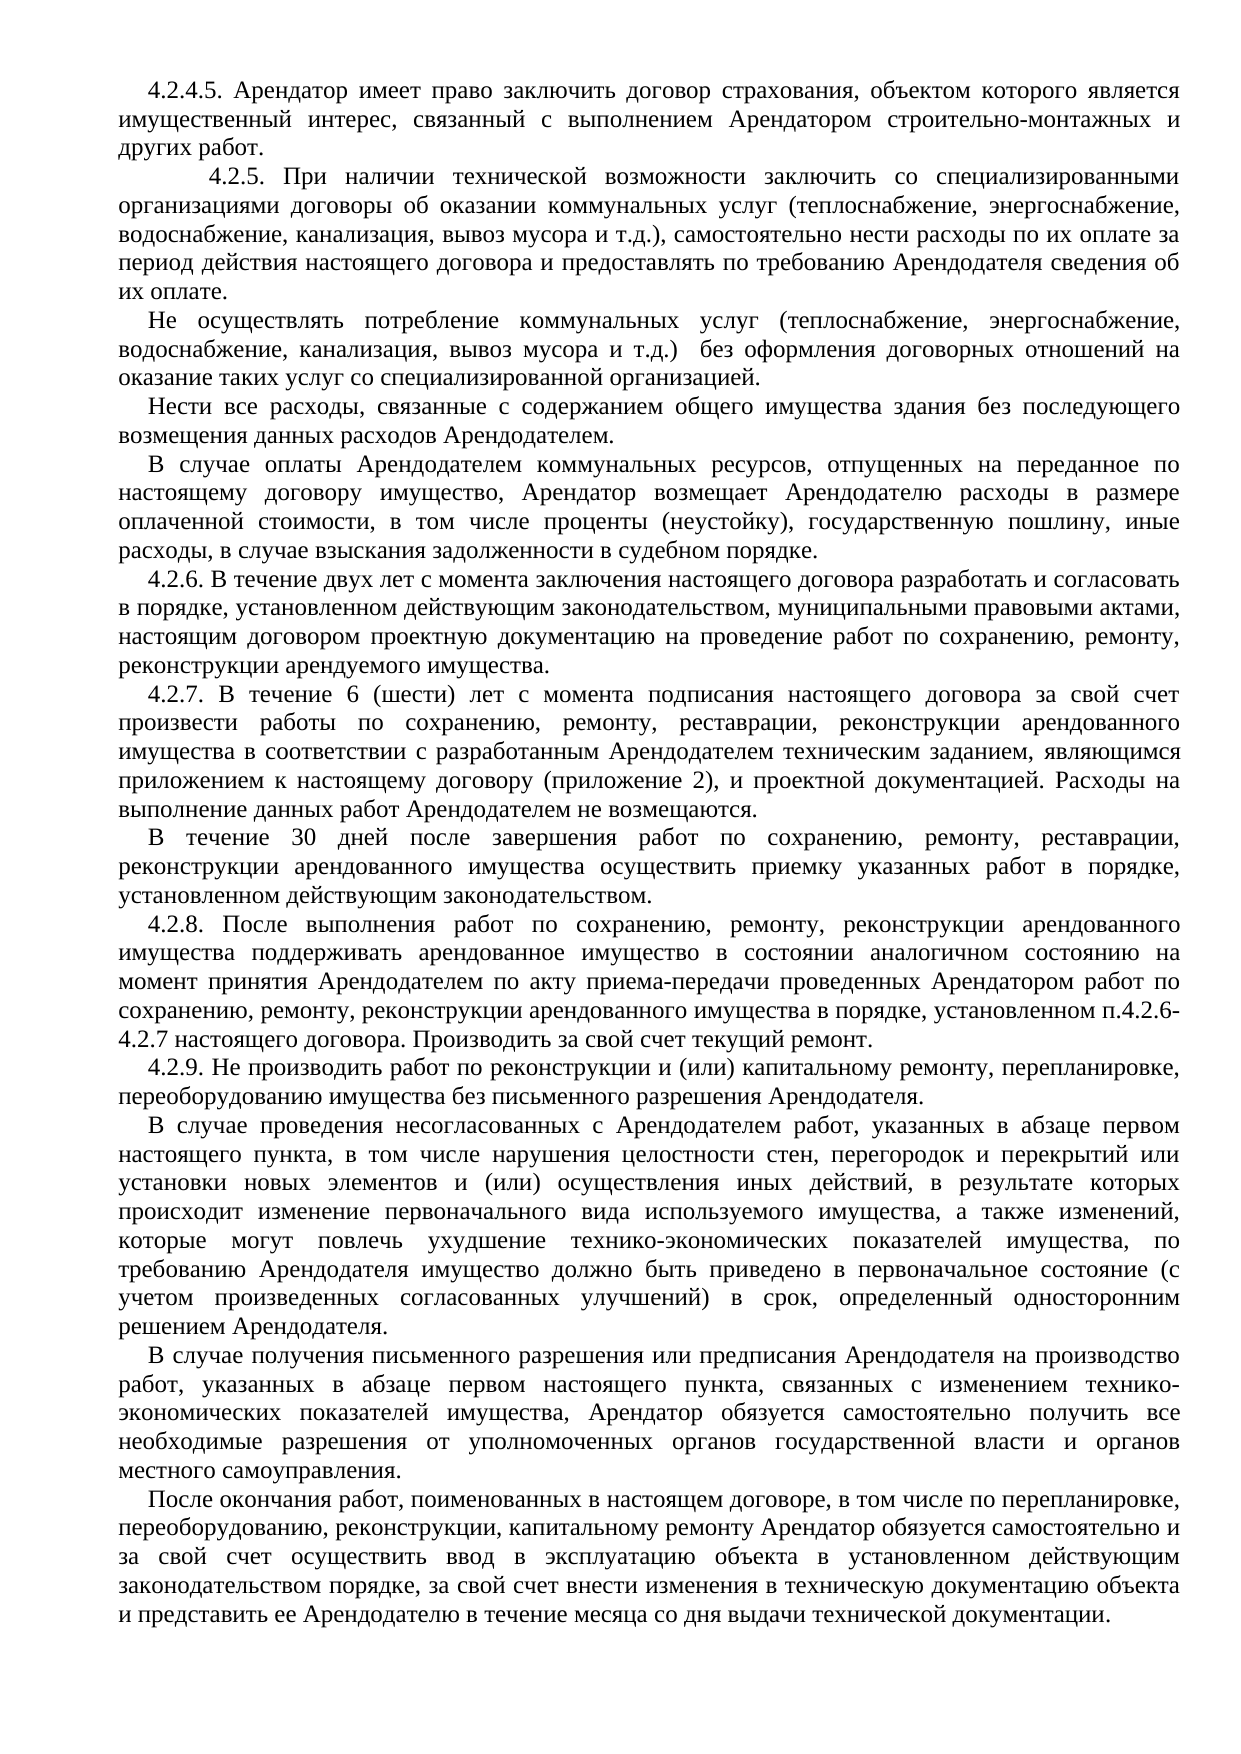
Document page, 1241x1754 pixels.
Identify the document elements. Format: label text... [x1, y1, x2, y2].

text В случае проведения несогласованных с Арендодателем работ, указанных в абзаце первом настоящего пункта, в том числе нарушения целостности стен, перегородок и перекрытий или установки новых элементов и (или) осуществления иных действий, в результате которых происходит изменение первоначального вида используемого имущества, а также изменений, которые могут повлечь ухудшение технико-экономических показателей имущества, по требованию Арендодателя имущество должно быть приведено в первоначальное состояние (с учетом произведенных согласованных улучшений) в срок, определенный односторонним решением Арендодателя. [118, 1110, 1181, 1340]
text 4.2.6. В течение двух лет с момента заключения настоящего договора разработать и согласовать в порядке, установленном действующим законодательством, муниципальными правовыми актами, настоящим договором проектную документацию на проведение работ по сохранению, ремонту, реконструкции арендуемого имущества. [118, 564, 1181, 679]
text В течение 30 дней после завершения работ по сохранению, ремонту, реставрации, реконструкции арендованного имущества осуществить приемку указанных работ в порядке, установленном действующим законодательством. [118, 822, 1181, 909]
text 4.2.9. Не производить работ по реконструкции и (или) капитальному ремонту, перепланировке, переоборудованию имущества без письменного разрешения Арендодателя. [118, 1052, 1181, 1110]
text В случае получения письменного разрешения или предписания Арендодателя на производство работ, указанных в абзаце первом настоящего пункта, связанных с изменением технико-экономических показателей имущества, Арендатор обязуется самостоятельно получить все необходимые разрешения от уполномоченных органов государственной власти и органов местного самоуправления. [118, 1340, 1181, 1484]
text Не осуществлять потребление коммунальных услуг (теплоснабжение, энергоснабжение, водоснабжение, канализация, вывоз мусора и т.д.) без оформления договорных отношений на оказание таких услуг со специализированной организацией. [118, 305, 1181, 391]
text Нести все расходы, связанные с содержанием общего имущества здания без последующего возмещения данных расходов Арендодателем. [118, 391, 1181, 449]
text 4.2.7. В течение 6 (шести) лет с момента подписания настоящего договора за свой счет произвести работы по сохранению, ремонту, реставрации, реконструкции арендованного имущества в соответствии с разработанным Арендодателем техническим заданием, являющимся приложением к настоящему договору (приложение 2), и проектной документацией. Расходы на выполнение данных работ Арендодателем не возмещаются. [118, 679, 1181, 822]
text 4.2.5. При наличии технической возможности заключить со специализированными организациями договоры об оказании коммунальных услуг (теплоснабжение, энергоснабжение, водоснабжение, канализация, вывоз мусора и т.д.), самостоятельно нести расходы по их оплате за период действия настоящего договора и предоставлять по требованию Арендодателя сведения об их оплате. [118, 161, 1181, 305]
text В случае оплаты Арендодателем коммунальных ресурсов, отпущенных на переданное по настоящему договору имущество, Арендатор возмещает Арендодателю расходы в размере оплаченной стоимости, в том числе проценты (неустойку), государственную пошлину, иные расходы, в случае взыскания задолженности в судебном порядке. [118, 449, 1181, 564]
text 4.2.8. После выполнения работ по сохранению, ремонту, реконструкции арендованного имущества поддерживать арендованное имущество в состоянии аналогичном состоянию на момент принятия Арендодателем по акту приема-передачи проведенных Арендатором работ по сохранению, ремонту, реконструкции арендованного имущества в порядке, установленном п.4.2.6-4.2.7 настоящего договора. Производить за свой счет текущий ремонт. [118, 909, 1181, 1052]
text После окончания работ, поименованных в настоящем договоре, в том числе по перепланировке, переоборудованию, реконструкции, капитальному ремонту Арендатор обязуется самостоятельно и за свой счет осуществить ввод в эксплуатацию объекта в установленном действующим законодательством порядке, за свой счет внести изменения в техническую документацию объекта и представить ее Арендодателю в течение месяца со дня выдачи технической документации. [118, 1484, 1181, 1627]
text 4.2.4.5. Арендатор имеет право заключить договор страхования, объектом которого является имущественный интерес, связанный с выполнением Арендатором строительно-монтажных и других работ. [118, 75, 1181, 161]
